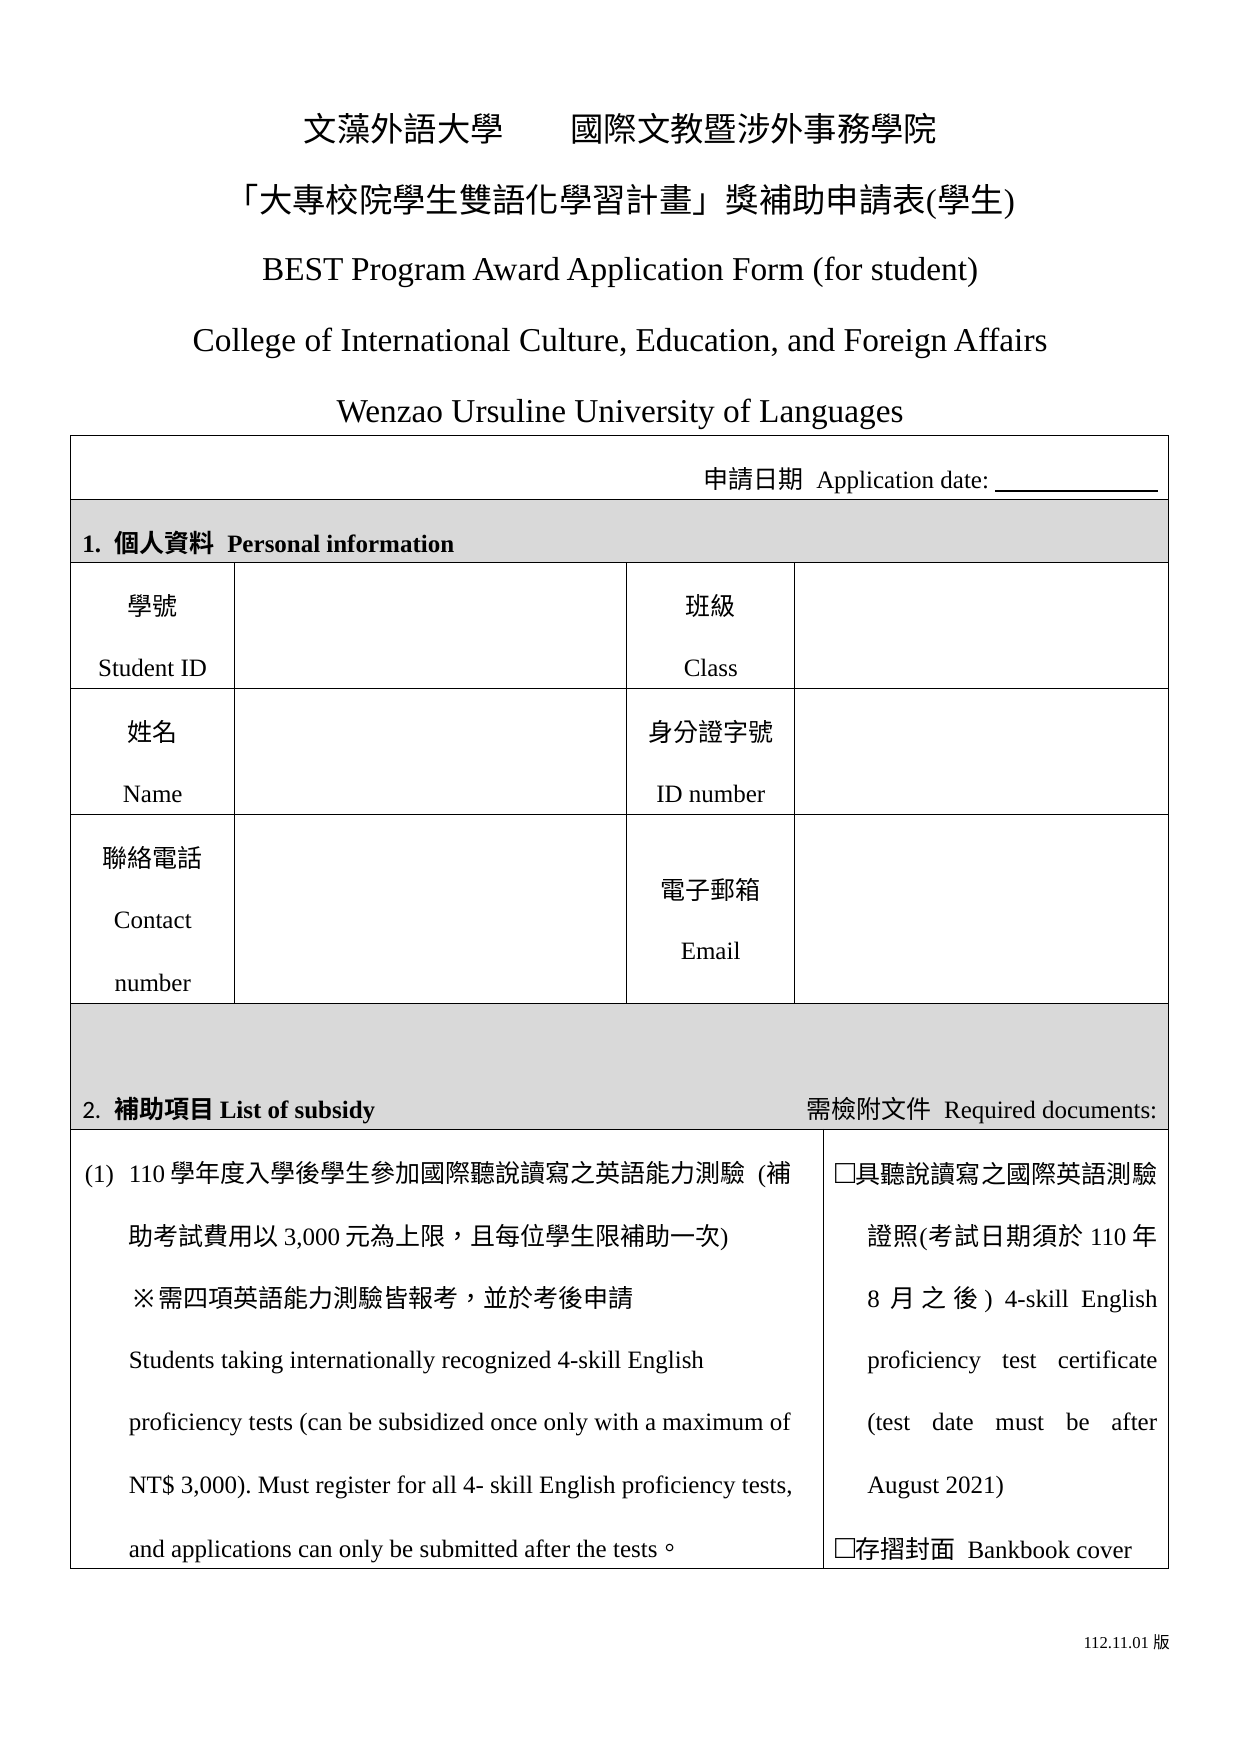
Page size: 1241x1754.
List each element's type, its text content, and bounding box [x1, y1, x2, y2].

table_cell 姓名 Name [71, 689, 234, 814]
table_cell 聯絡電話 Contact number [71, 815, 234, 1003]
text Wenzao Ursuline University of Languages [71, 368, 1169, 431]
table_cell [235, 815, 626, 1003]
table_cell 班級 Class [627, 563, 794, 688]
table_cell [235, 563, 626, 688]
table_cell [235, 689, 626, 814]
table_cell □具聽說讀寫之國際英語測驗證照(考試日期須於110年8月之後) 4-skill English proficiency test certificate (test date must be after August 2021) □存摺封面 Bankbook cover [824, 1130, 1168, 1567]
table_cell [795, 563, 1168, 688]
table_cell 110學年度入學後學生參加國際聽說讀寫之英語能力測驗 (補助考試費用以3,000元為上限，且每位學生限補助一次) ※需四項英語能力測驗皆報考，並於考後申請 Students taking internationally recognized 4-skill English proficiency tests (can be subsidized once only with a maximum of NT$ 3,000). Must register for all 4- skill English proficiency tests, and applications can only be submitted after the tests。 [71, 1130, 823, 1567]
text College of International Culture, Education, and Foreign Affairs [71, 298, 1169, 360]
table_header 申請日期 Application date: [71, 436, 1168, 499]
table_cell [795, 815, 1168, 1003]
table_cell 身分證字號 ID number [627, 689, 794, 814]
text 文藻外語大學 國際文教暨涉外事務學院 [71, 85, 1169, 148]
table_cell 補助項目List of subsidy 需檢附文件 Required documents: [71, 1004, 1168, 1129]
text 「大專校院學生雙語化學習計畫」獎補助申請表(學生) [71, 156, 1169, 218]
table_cell 學號 Student ID [71, 563, 234, 688]
table_cell 個人資料 Personal information [71, 500, 1168, 562]
table_cell [795, 689, 1168, 814]
text BEST Program Award Application Form (for student) [71, 227, 1169, 289]
table_cell 電子郵箱 Email [627, 815, 794, 1003]
